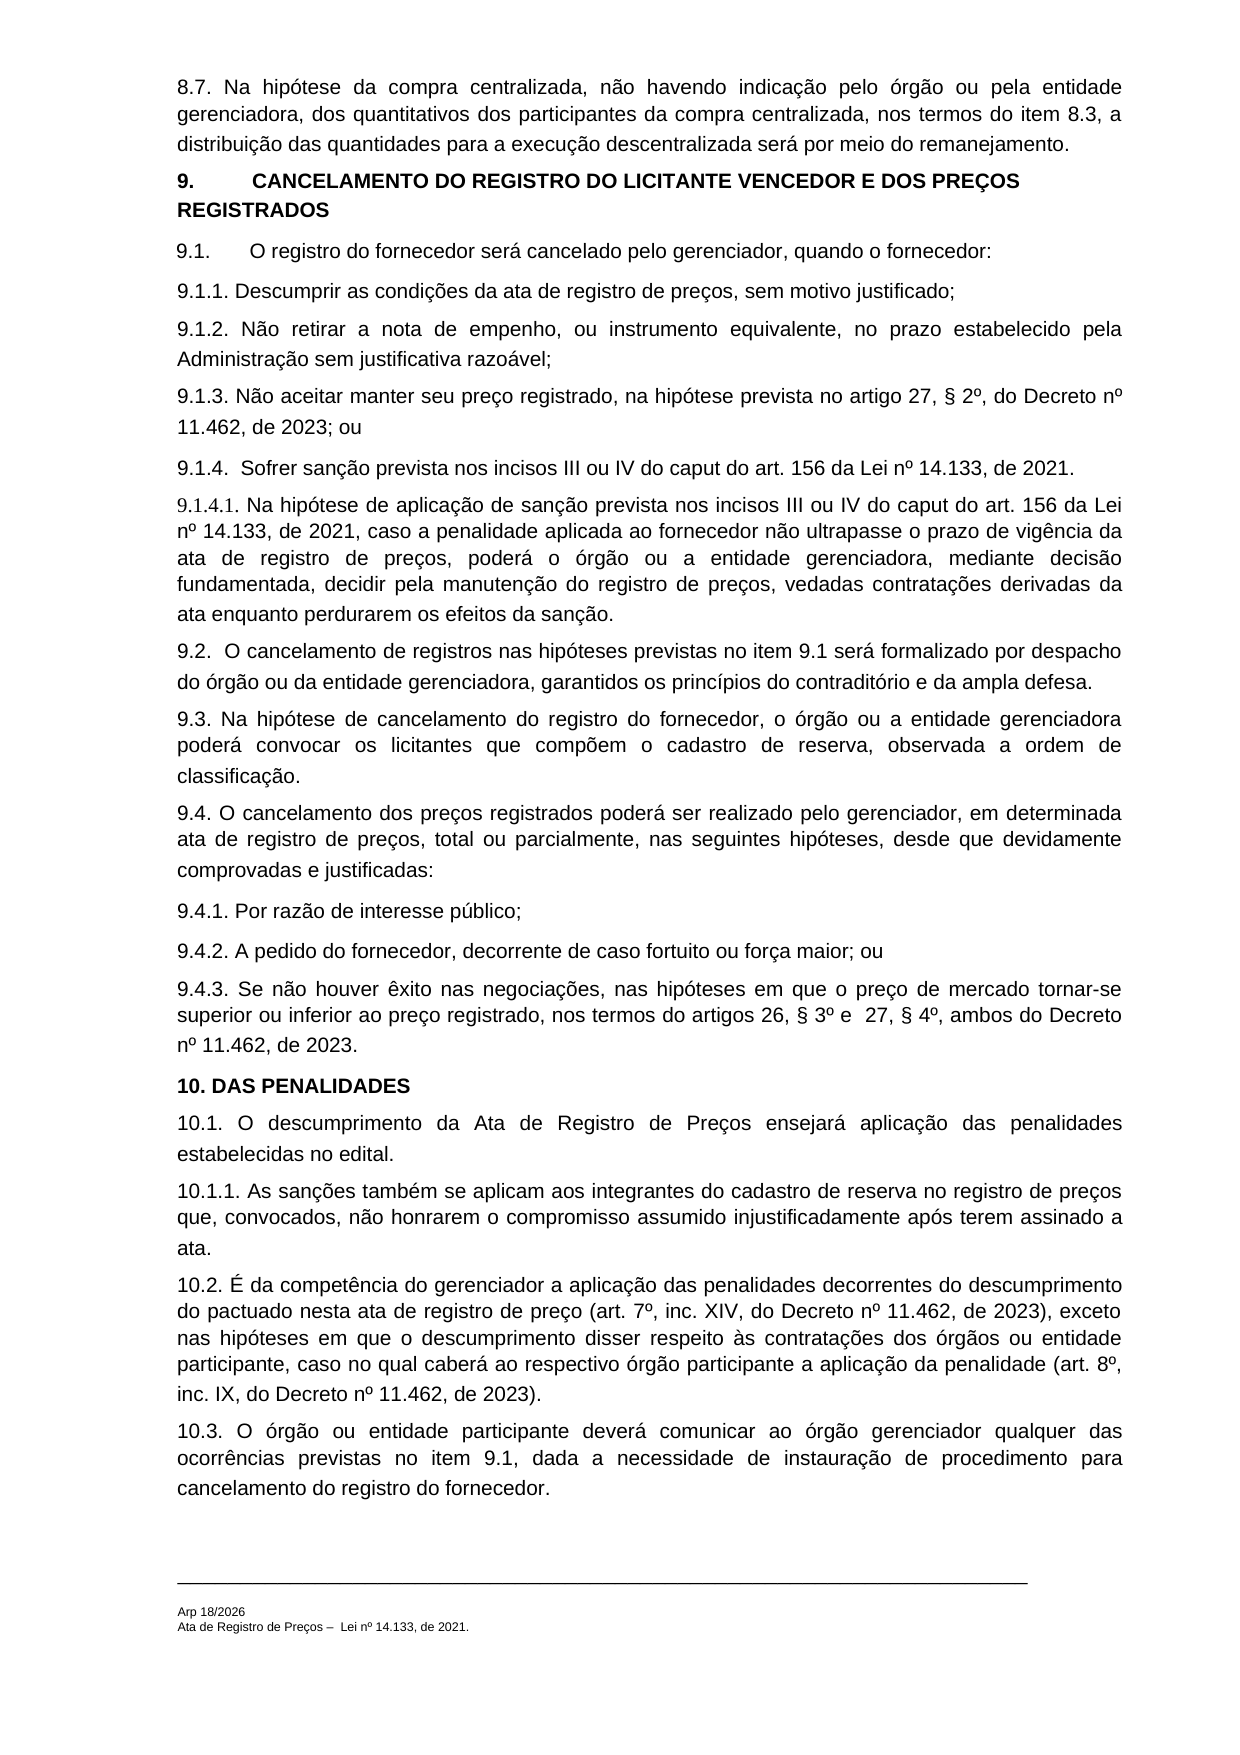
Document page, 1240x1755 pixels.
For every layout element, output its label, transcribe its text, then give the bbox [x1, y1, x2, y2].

text 9.2. O cancelamento de registros nas hipóteses previstas no item 9.1 será formalizado por despacho do órgão ou da entidade gerenciadora, garantidos os princípios do contraditório e da ampla defesa. [177, 639, 1124, 695]
text 9.1.4. Sofrer sanção prevista nos incisos III ou IV do caput do art. 156 da Lei nº 14.133, de 2021. [177, 452, 1124, 480]
text 10.2. É da competência do gerenciador a aplicação das penalidades decorrentes do descumprimento do pactuado nesta ata de registro de preço (art. 7º, inc. XIV, do Decreto nº 11.462, de 2023), exceto nas hipóteses em que o descumprimento disser respeito às contratações dos órgãos ou entidade participante, caso no qual caberá ao respectivo órgão participante a aplicação da penalidade (art. 8º, inc. IX, do Decreto nº 11.462, de 2023). [177, 1273, 1124, 1407]
subtitle 10. DAS PENALIDADES [177, 1070, 1125, 1099]
text 9.1.4.1. Na hipótese de aplicação de sanção prevista nos incisos III ou IV do caput do art. 156 da Lei nº 14.133, de 2021, caso a penalidade aplicada ao fornecedor não ultrapasse o prazo de vigência da ata de registro de preços, poderá o órgão ou a entidade gerenciadora, mediante decisão fundamentada, decidir pela manutenção do registro de preços, vedadas contratações derivadas da ata enquanto perdurarem os efeitos da sanção. [177, 492, 1124, 627]
text 8.7. Na hipótese da compra centralizada, não havendo indicação pelo órgão ou pela entidade gerenciadora, dos quantitativos dos participantes da compra centralizada, nos termos do item 8.3, a distribuição das quantidades para a execução descentralizada será por meio do remanejamento. [177, 75, 1124, 157]
text 9.1.3. Não aceitar manter seu preço registrado, na hipótese prevista no artigo 27, § 2º, do Decreto nº 11.462, de 2023; ou [177, 384, 1124, 439]
text 9.1. O registro do fornecedor será cancelado pelo gerenciador, quando o fornecedor: [176, 235, 1125, 263]
text 9.1.2. Não retirar a nota de empenho, ou instrumento equivalente, no prazo estabelecido pela Administração sem justificativa razoável; [177, 316, 1124, 372]
text 9.4.3. Se não houver êxito nas negociações, nas hipóteses em que o preço de mercado tornar-se superior ou inferior ao preço registrado, nos termos do artigos 26, § 3º e 27, § 4º, ambos do Decreto nº 11.462, de 2023. [177, 976, 1124, 1058]
text 9.1.1. Descumprir as condições da ata de registro de preços, sem motivo justificado; [177, 276, 1124, 304]
text 10.3. O órgão ou entidade participante deverá comunicar ao órgão gerenciador qualquer das ocorrências previstas no item 9.1, dada a necessidade de instauração de procedimento para cancelamento do registro do fornecedor. [177, 1419, 1124, 1501]
text 10.1.1. As sanções também se aplicam aos integrantes do cadastro de reserva no registro de preços que, convocados, não honrarem o compromisso assumido injustificadamente após terem assinado a ata. [177, 1179, 1124, 1261]
subtitle 9. CANCELAMENTO DO REGISTRO DO LICITANTE VENCEDOR E DOS PREÇOS REGISTRADOS [177, 169, 1125, 223]
text 9.4. O cancelamento dos preços registrados poderá ser realizado pelo gerenciador, em determinada ata de registro de preços, total ou parcialmente, nas seguintes hipóteses, desde que devidamente comprovadas e justificadas: [177, 801, 1124, 883]
text 10.1. O descumprimento da Ata de Registro de Preços ensejará aplicação das penalidades estabelecidas no edital. [177, 1111, 1124, 1167]
text 9.4.1. Por razão de interesse público; [177, 895, 1124, 923]
text 9.4.2. A pedido do fornecedor, decorrente de caso fortuito ou força maior; ou [177, 936, 1124, 964]
text 9.3. Na hipótese de cancelamento do registro do fornecedor, o órgão ou a entidade gerenciadora poderá convocar os licitantes que compõem o cadastro de reserva, observada a ordem de classificação. [177, 707, 1124, 789]
